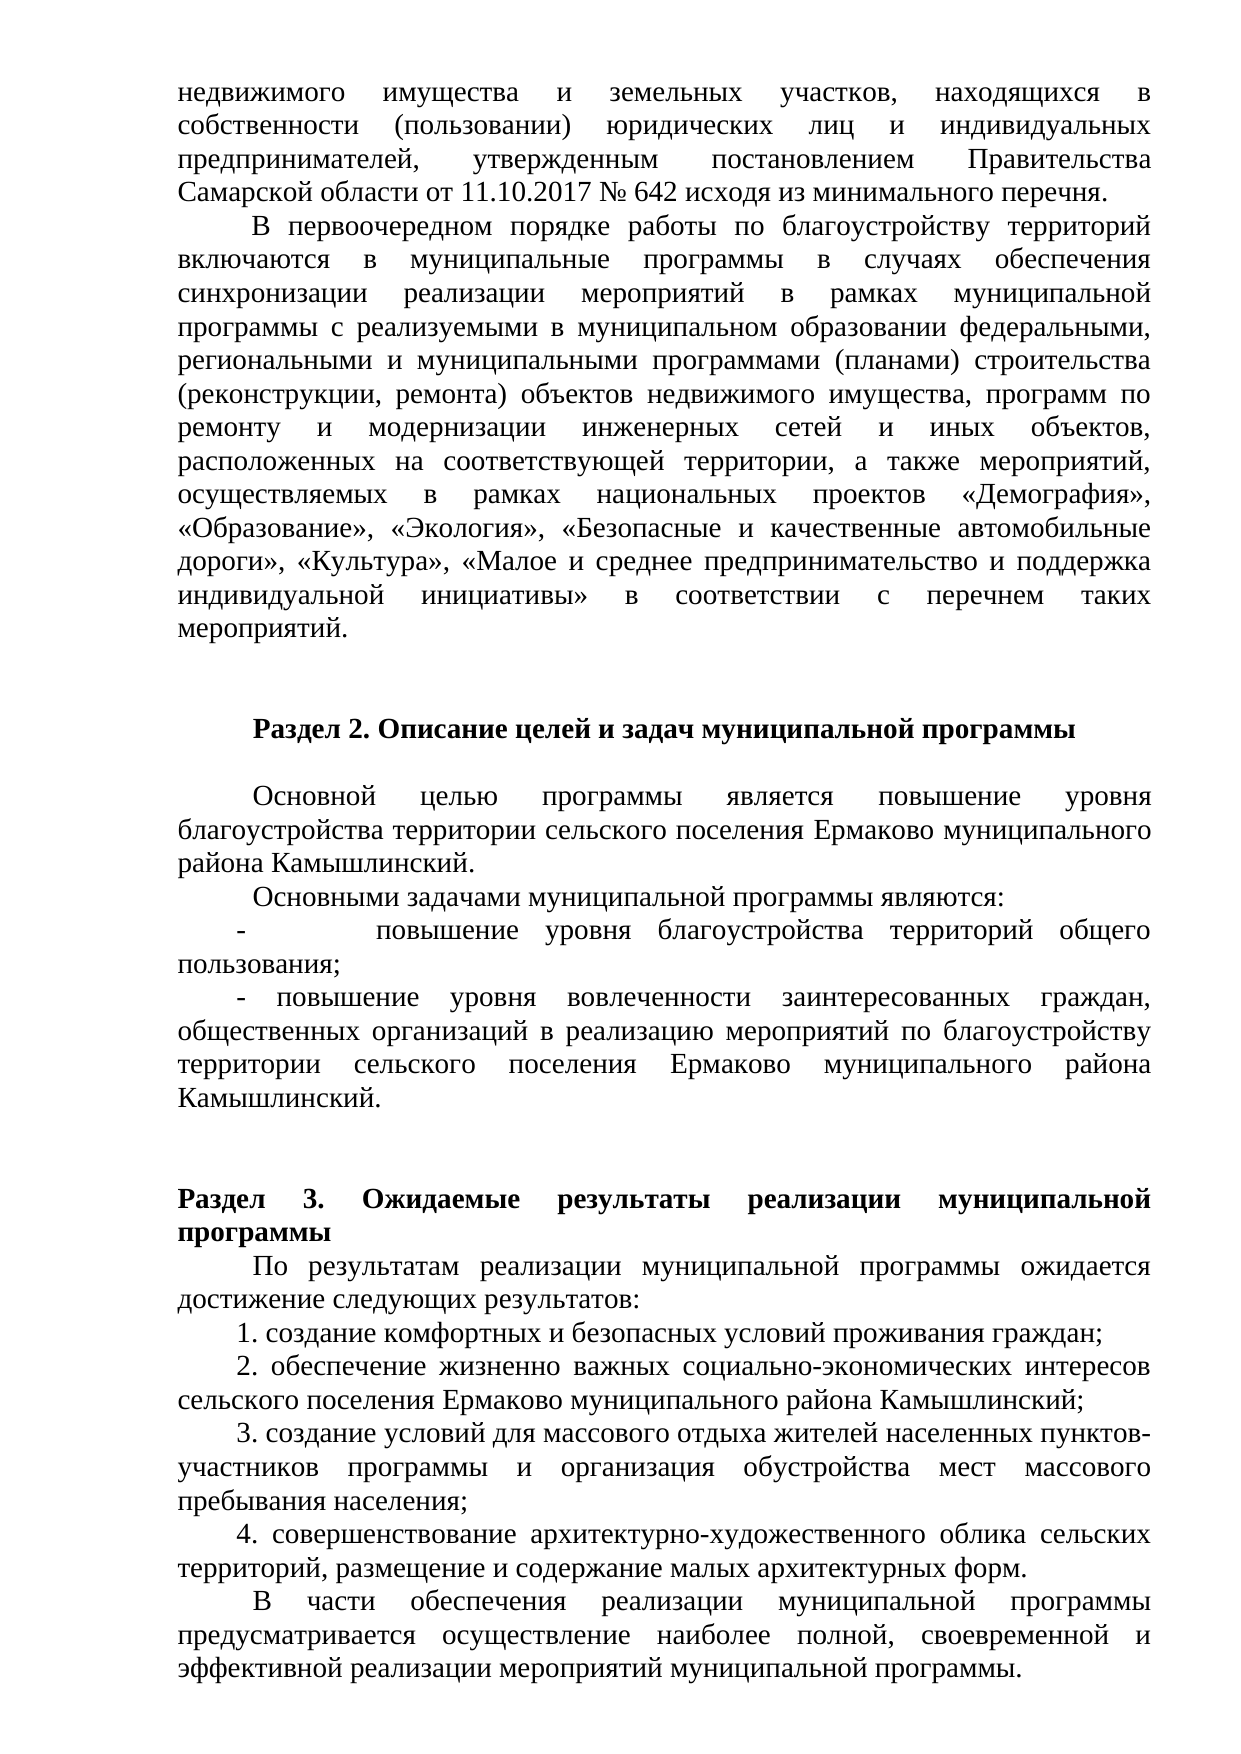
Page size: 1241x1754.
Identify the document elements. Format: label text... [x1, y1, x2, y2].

text Раздел 3. Ожидаемые результаты реализации муниципальной программы [177, 1181, 1152, 1248]
text 1. создание комфортных и безопасных условий проживания граждан; [177, 1315, 1152, 1348]
text - повышение уровня вовлеченности заинтересованных граждан, общественных организаций в реализацию мероприятий по благоустройству территории сельского поселения Ермаково муниципального района Камышлинский. [177, 979, 1152, 1114]
text Основными задачами муниципальной программы являются: [177, 879, 1152, 912]
text 2. обеспечение жизненно важных социально-экономических интересов сельского поселения Ермаково муниципального района Камышлинский; [177, 1348, 1152, 1416]
text недвижимого имущества и земельных участков, находящихся в собственности (пользовании) юридических лиц и индивидуальных предпринимателей, утвержденным постановлением Правительства Самарской области от 11.10.2017 № 642 исходя из минимального перечня. [177, 74, 1152, 208]
text Основной целью программы является повышение уровня благоустройства территории сельского поселения Ермаково муниципального района Камышлинский. [177, 778, 1152, 879]
text 3. создание условий для массового отдыха жителей населенных пунктов- участников программы и организация обустройства мест массового пребывания населения; [177, 1416, 1152, 1516]
text 4. совершенствование архитектурно-художественного облика сельских территорий, размещение и содержание малых архитектурных форм. [177, 1516, 1152, 1583]
text - повышение уровня благоустройства территорий общего пользования; [177, 912, 1152, 979]
text Раздел 2. Описание целей и задач муниципальной программы [177, 711, 1152, 745]
text По результатам реализации муниципальной программы ожидается достижение следующих результатов: [177, 1248, 1152, 1315]
text В первоочередном порядке работы по благоустройству территорий включаются в муниципальные программы в случаях обеспечения синхронизации реализации мероприятий в рамках муниципальной программы с реализуемыми в муниципальном образовании федеральными, региональными и муниципальными программами (планами) строительства (реконструкции, ремонта) объектов недвижимого имущества, программ по ремонту и модернизации инженерных сетей и иных объектов, расположенных на соответствующей территории, а также мероприятий, осуществляемых в рамках национальных проектов «Демография», «Образование», «Экология», «Безопасные и качественные автомобильные дороги», «Культура», «Малое и среднее предпринимательство и поддержка индивидуальной инициативы» в соответствии с перечнем таких мероприятий. [177, 208, 1152, 644]
text В части обеспечения реализации муниципальной программы предусматривается осуществление наиболее полной, своевременной и эффективной реализации мероприятий муниципальной программы. [177, 1583, 1152, 1684]
